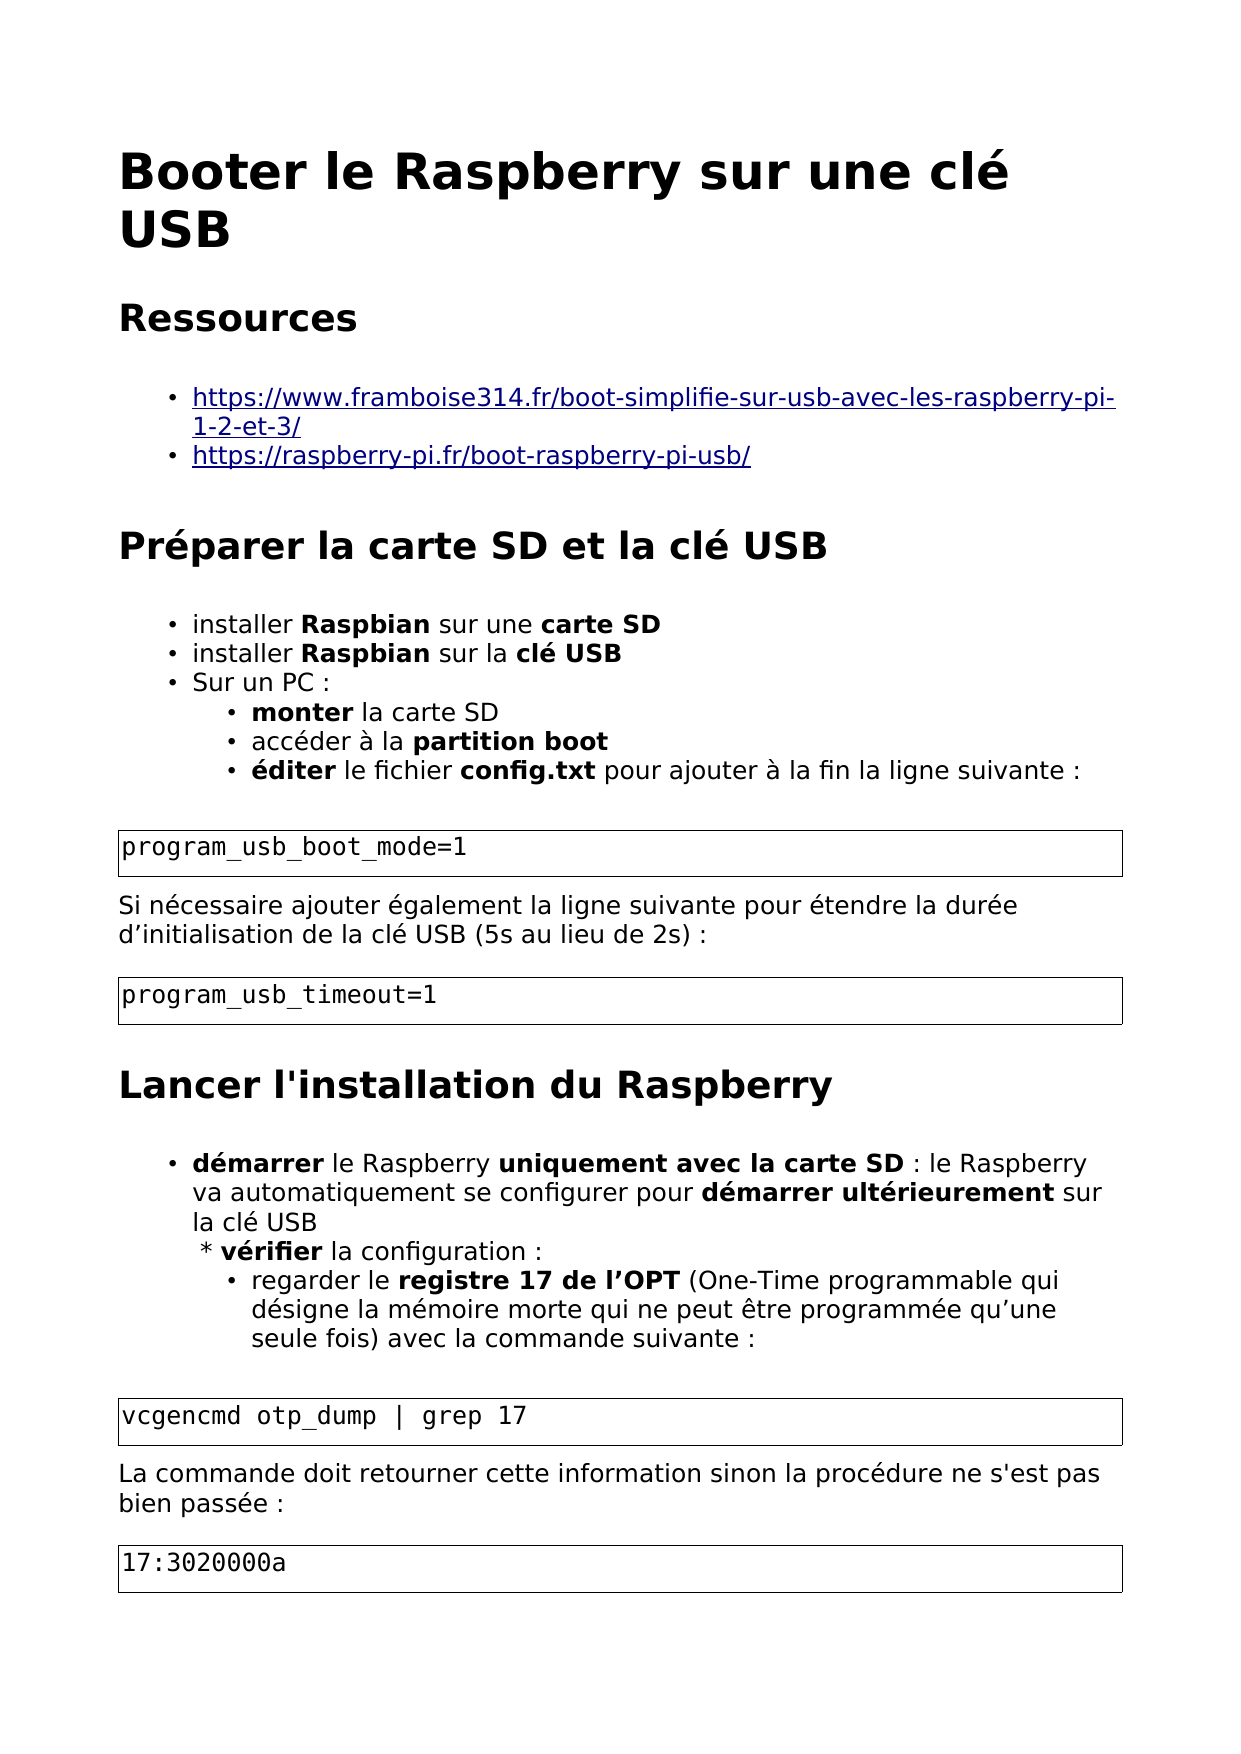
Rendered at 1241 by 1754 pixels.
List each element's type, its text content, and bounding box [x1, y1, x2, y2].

list regarder le registre 17 de l’OPT (One-Time programmable qui désigne la mémoire morte qui ne peut être programmée qu’une seule fois) avec la commande suivante : [236, 1266, 1122, 1353]
subtitle Lancer l'installation du Raspberry [118, 1064, 1122, 1107]
text Si nécessaire ajouter également la ligne suivante pour étendre la durée d’initialisation de la clé USB (5s au lieu de 2s) : [118, 891, 1122, 950]
list installer Raspbian sur la clé USB [177, 639, 1122, 669]
list accéder à la partition boot [236, 727, 1122, 756]
table_header vcgencmd otp_dump | grep 17 [119, 1399, 1122, 1445]
table_header program_usb_timeout=1 [119, 978, 1122, 1024]
list éditer le fichier config.txt pour ajouter à la fin la ligne suivante : [236, 756, 1122, 785]
list démarrer le Raspberry uniquement avec la carte SD : le Raspberry va automatiquement se configurer pour démarrer ultérieurement sur la clé USB * vérifier la configuration : [177, 1149, 1122, 1266]
subtitle Booter le Raspberry sur une clé USB [118, 143, 1122, 259]
list Sur un PC : [177, 669, 1122, 698]
text La commande doit retourner cette information sinon la procédure ne s'est pas bien passée : [118, 1459, 1122, 1518]
list https://www.framboise314.fr/boot-simplifie-sur-usb-avec-les-raspberry-pi-1-2-et-3/ [177, 383, 1122, 441]
table_header program_usb_boot_mode=1 [119, 831, 1122, 876]
subtitle Préparer la carte SD et la clé USB [118, 525, 1122, 568]
list installer Raspbian sur une carte SD [177, 610, 1122, 639]
list https://raspberry-pi.fr/boot-raspberry-pi-usb/ [177, 441, 1122, 470]
table_header 17:3020000a [119, 1546, 1122, 1592]
list monter la carte SD [236, 698, 1122, 727]
subtitle Ressources [118, 297, 1122, 341]
